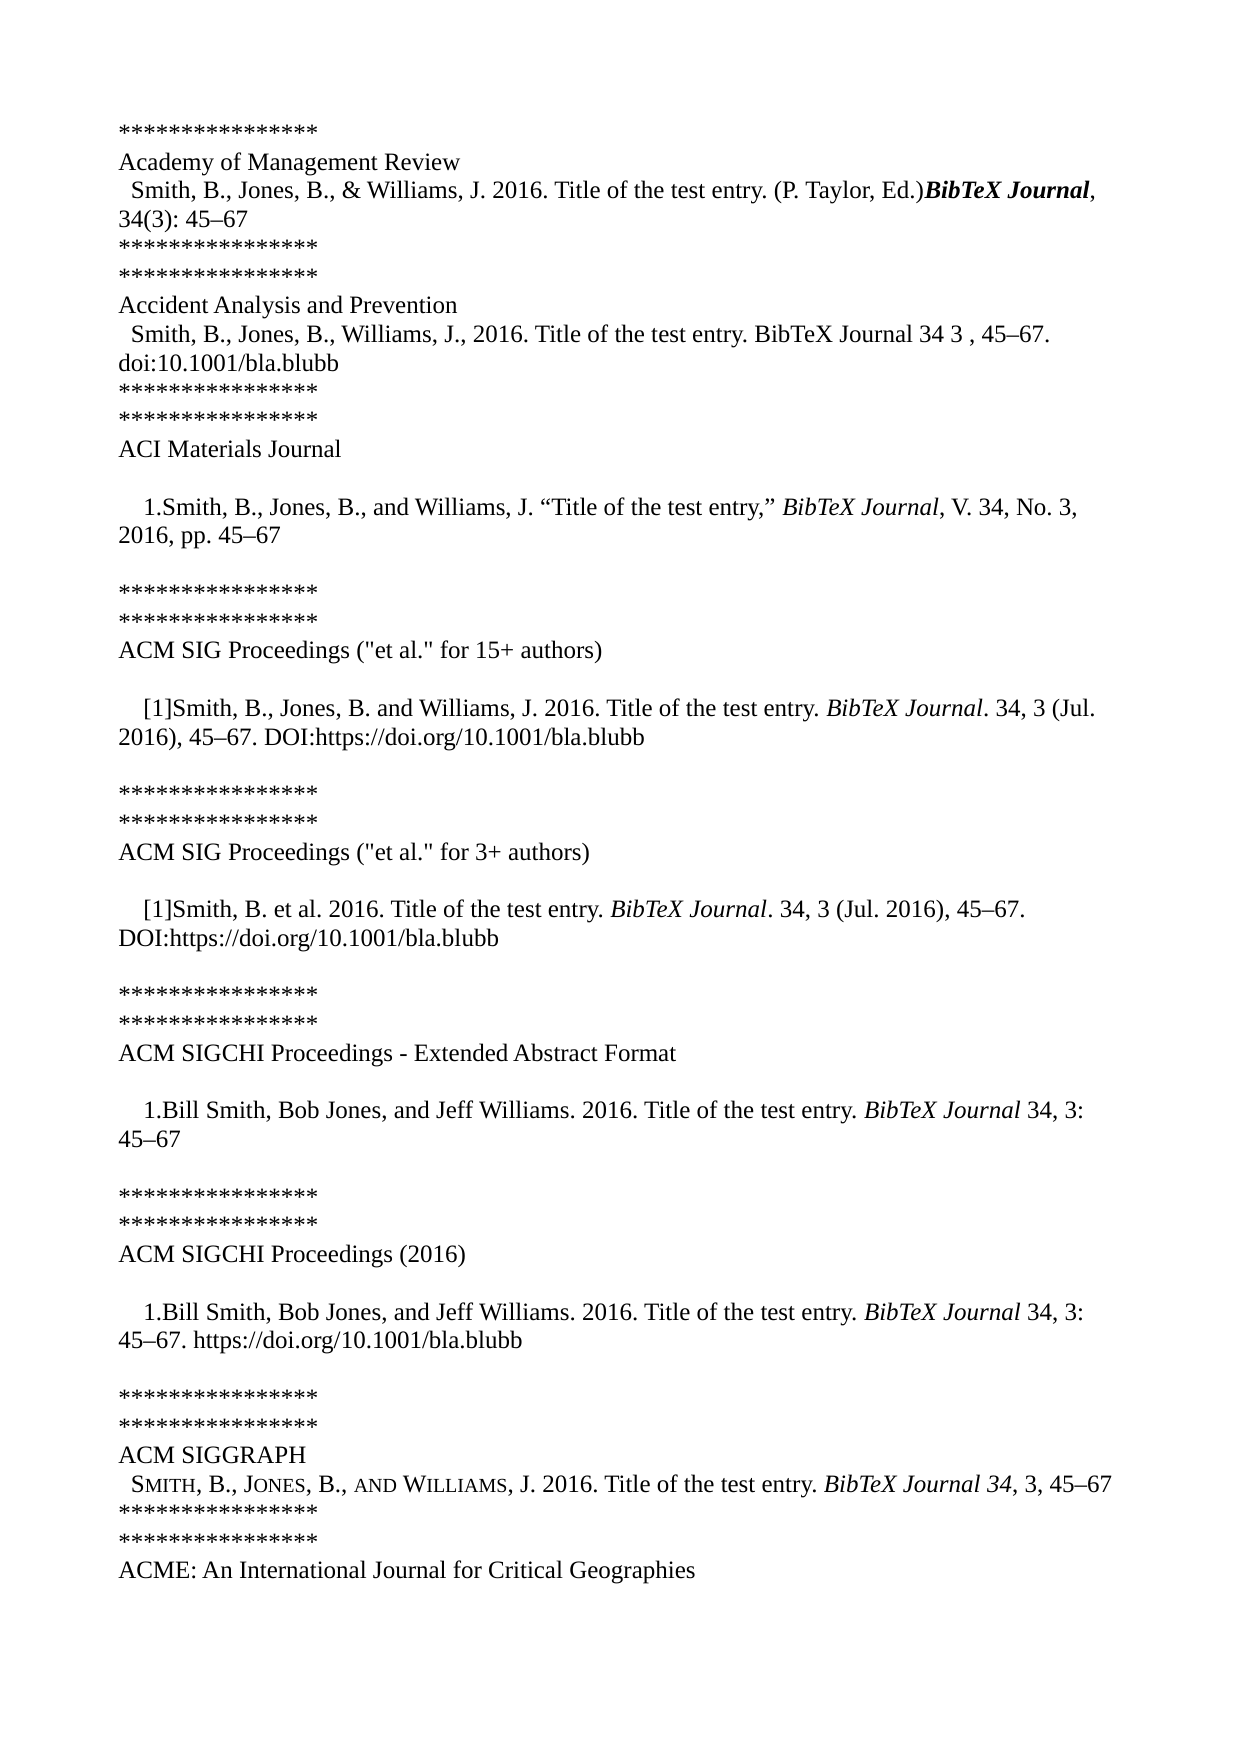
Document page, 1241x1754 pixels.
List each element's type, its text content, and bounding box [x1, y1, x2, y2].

text **************** **************** ACM SIG Proceedings ("et al." for 15+ authors) [1]Smith, B., Jones, B. and Williams, J. 2016. Title of the test entry. BibTeX Journal. 34, 3 (Jul. 2016), 45–67. DOI:https://doi.org/10.1001/bla.blubb [118, 549, 1122, 751]
text **************** **************** Accident Analysis and Prevention Smith, B., Jones, B., Williams, J., 2016. Title of the test entry. BibTeX Journal 34 3 , 45–67. doi:10.1001/bla.blubb **************** **************** ACI Materials Journal 1.Smith, B., Jones, B., and Williams, J. “Title of the test entry,” BibTeX Journal, V. 34, No. 3, 2016, pp. 45–67 [118, 233, 1122, 549]
text **************** **************** ACM SIGCHI Proceedings - Extended Abstract Format 1.Bill Smith, Bob Jones, and Jeff Williams. 2016. Title of the test entry. BibTeX Journal 34, 3: 45–67 [118, 952, 1122, 1153]
text **************** **************** ACM SIGCHI Proceedings (2016) 1.Bill Smith, Bob Jones, and Jeff Williams. 2016. Title of the test entry. BibTeX Journal 34, 3: 45–67. https://doi.org/10.1001/bla.blubb **************** **************** ACM SIGGRAPH Smith, B., Jones, B., and Williams, J. 2016. Title of the test entry. BibTeX Journal 34, 3, 45–67 [118, 1153, 1122, 1498]
text **************** **************** ACME: An International Journal for Critical Geographies [118, 1498, 1122, 1584]
text **************** **************** ACM SIG Proceedings ("et al." for 3+ authors) [1]Smith, B. et al. 2016. Title of the test entry. BibTeX Journal. 34, 3 (Jul. 2016), 45–67. DOI:https://doi.org/10.1001/bla.blubb [118, 751, 1122, 952]
text **************** Academy of Management Review Smith, B., Jones, B., & Williams, J. 2016. Title of the test entry. (P. Taylor, Ed.)BibTeX Journal, 34(3): 45–67 [118, 118, 1122, 233]
